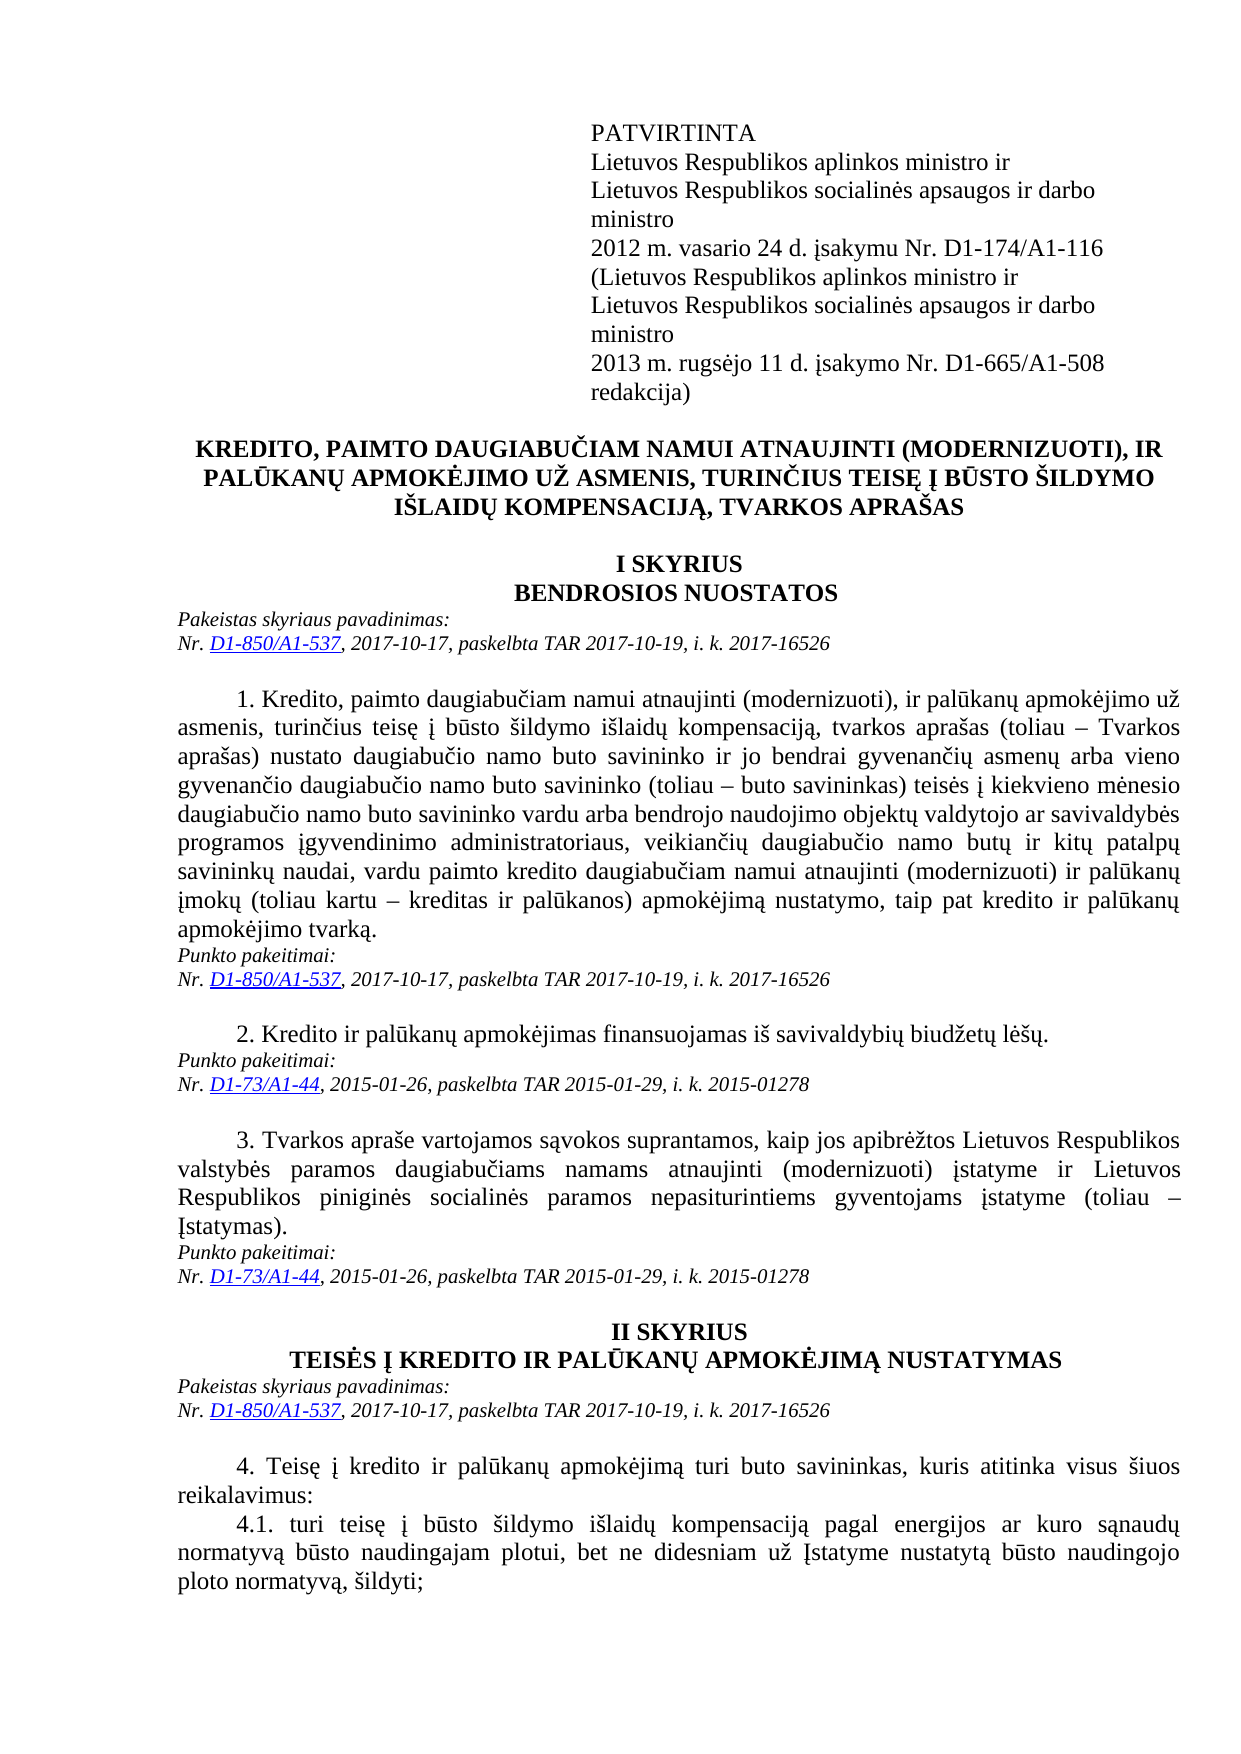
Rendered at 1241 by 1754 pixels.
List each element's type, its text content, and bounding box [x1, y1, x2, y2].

text Pakeistas skyriaus pavadinimas: [177, 607, 1181, 631]
text Lietuvos Respublikos socialinės apsaugos ir darbo ministro [591, 176, 1181, 233]
text KREDITO, PAIMTO DAUGIABUČIAM NAMUI ATNAUJINTI (MODERNIZUOTI), IR PALŪKANŲ APMOKĖJIMO UŽ ASMENIS, TURINČIUS TEISĘ Į BŪSTO ŠILDYMO IŠLAIDŲ KOMPENSACIJĄ, TVARKOS APRAŠAS [177, 434, 1181, 521]
text (Lietuvos Respublikos aplinkos ministro ir [591, 262, 1181, 291]
text 3. Tvarkos apraše vartojamos sąvokos suprantamos, kaip jos apibrėžtos Lietuvos Respublikos valstybės paramos daugiabučiams namams atnaujinti (modernizuoti) įstatyme ir Lietuvos Respublikos piniginės socialinės paramos nepasiturintiems gyventojams įstatyme (toliau –Įstatymas). [177, 1125, 1181, 1240]
text redakcija) [591, 377, 1181, 406]
text Punkto pakeitimai: [177, 942, 1181, 967]
text 4.1. turi teisę į būsto šildymo išlaidų kompensaciją pagal energijos ar kuro sąnaudų normatyvą būsto naudingajam plotui, bet ne didesniam už Įstatyme nustatytą būsto naudingojo ploto normatyvą, šildyti; [177, 1509, 1181, 1595]
text Nr. D1-73/A1-44, 2015-01-26, paskelbta TAR 2015-01-29, i. k. 2015-01278 [177, 1264, 1181, 1288]
text TEISĖS Į KREDITO IR PALŪKANŲ APMOKĖJIMĄ NUSTATYMAS [177, 1346, 1181, 1374]
text II SKYRIUS [177, 1317, 1181, 1346]
text Nr. D1-850/A1-537, 2017-10-17, paskelbta TAR 2017-10-19, i. k. 2017-16526 [177, 631, 1181, 655]
text Nr. D1-73/A1-44, 2015-01-26, paskelbta TAR 2015-01-29, i. k. 2015-01278 [177, 1072, 1181, 1096]
text Nr. D1-850/A1-537, 2017-10-17, paskelbta TAR 2017-10-19, i. k. 2017-16526 [177, 1398, 1181, 1422]
text 2013 m. rugsėjo 11 d. įsakymo Nr. D1-665/A1-508 [591, 348, 1181, 377]
text I SKYRIUS [177, 549, 1181, 578]
text Punkto pakeitimai: [177, 1240, 1181, 1264]
text Lietuvos Respublikos aplinkos ministro ir [591, 147, 1181, 176]
text PATVIRTINTA [591, 118, 1181, 147]
text 2012 m. vasario 24 d. įsakymu Nr. D1-174/A1-116 [591, 233, 1181, 262]
text Lietuvos Respublikos socialinės apsaugos ir darbo ministro [591, 291, 1181, 348]
text Pakeistas skyriaus pavadinimas: [177, 1374, 1181, 1398]
text Nr. D1-850/A1-537, 2017-10-17, paskelbta TAR 2017-10-19, i. k. 2017-16526 [177, 967, 1181, 991]
text Punkto pakeitimai: [177, 1048, 1181, 1072]
text 2. Kredito ir palūkanų apmokėjimas finansuojamas iš savivaldybių biudžetų lėšų. [177, 1019, 1181, 1048]
text 4. Teisę į kredito ir palūkanų apmokėjimą turi buto savininkas, kuris atitinka visus šiuos reikalavimus: [177, 1451, 1181, 1509]
text 1. Kredito, paimto daugiabučiam namui atnaujinti (modernizuoti), ir palūkanų apmokėjimo už asmenis, turinčius teisę į būsto šildymo išlaidų kompensaciją, tvarkos aprašas (toliau – Tvarkos aprašas) nustato daugiabučio namo buto savininko ir jo bendrai gyvenančių asmenų arba vieno gyvenančio daugiabučio namo buto savininko (toliau – buto savininkas) teisės į kiekvieno mėnesio daugiabučio namo buto savininko vardu arba bendrojo naudojimo objektų valdytojo ar savivaldybės programos įgyvendinimo administratoriaus, veikiančių daugiabučio namo butų ir kitų patalpų savininkų naudai, vardu paimto kredito daugiabučiam namui atnaujinti (modernizuoti) ir palūkanų įmokų (toliau kartu – kreditas ir palūkanos) apmokėjimą nustatymo, taip pat kredito ir palūkanų apmokėjimo tvarką. [177, 684, 1181, 942]
text BENDROSIOS NUOSTATOS [177, 578, 1181, 607]
